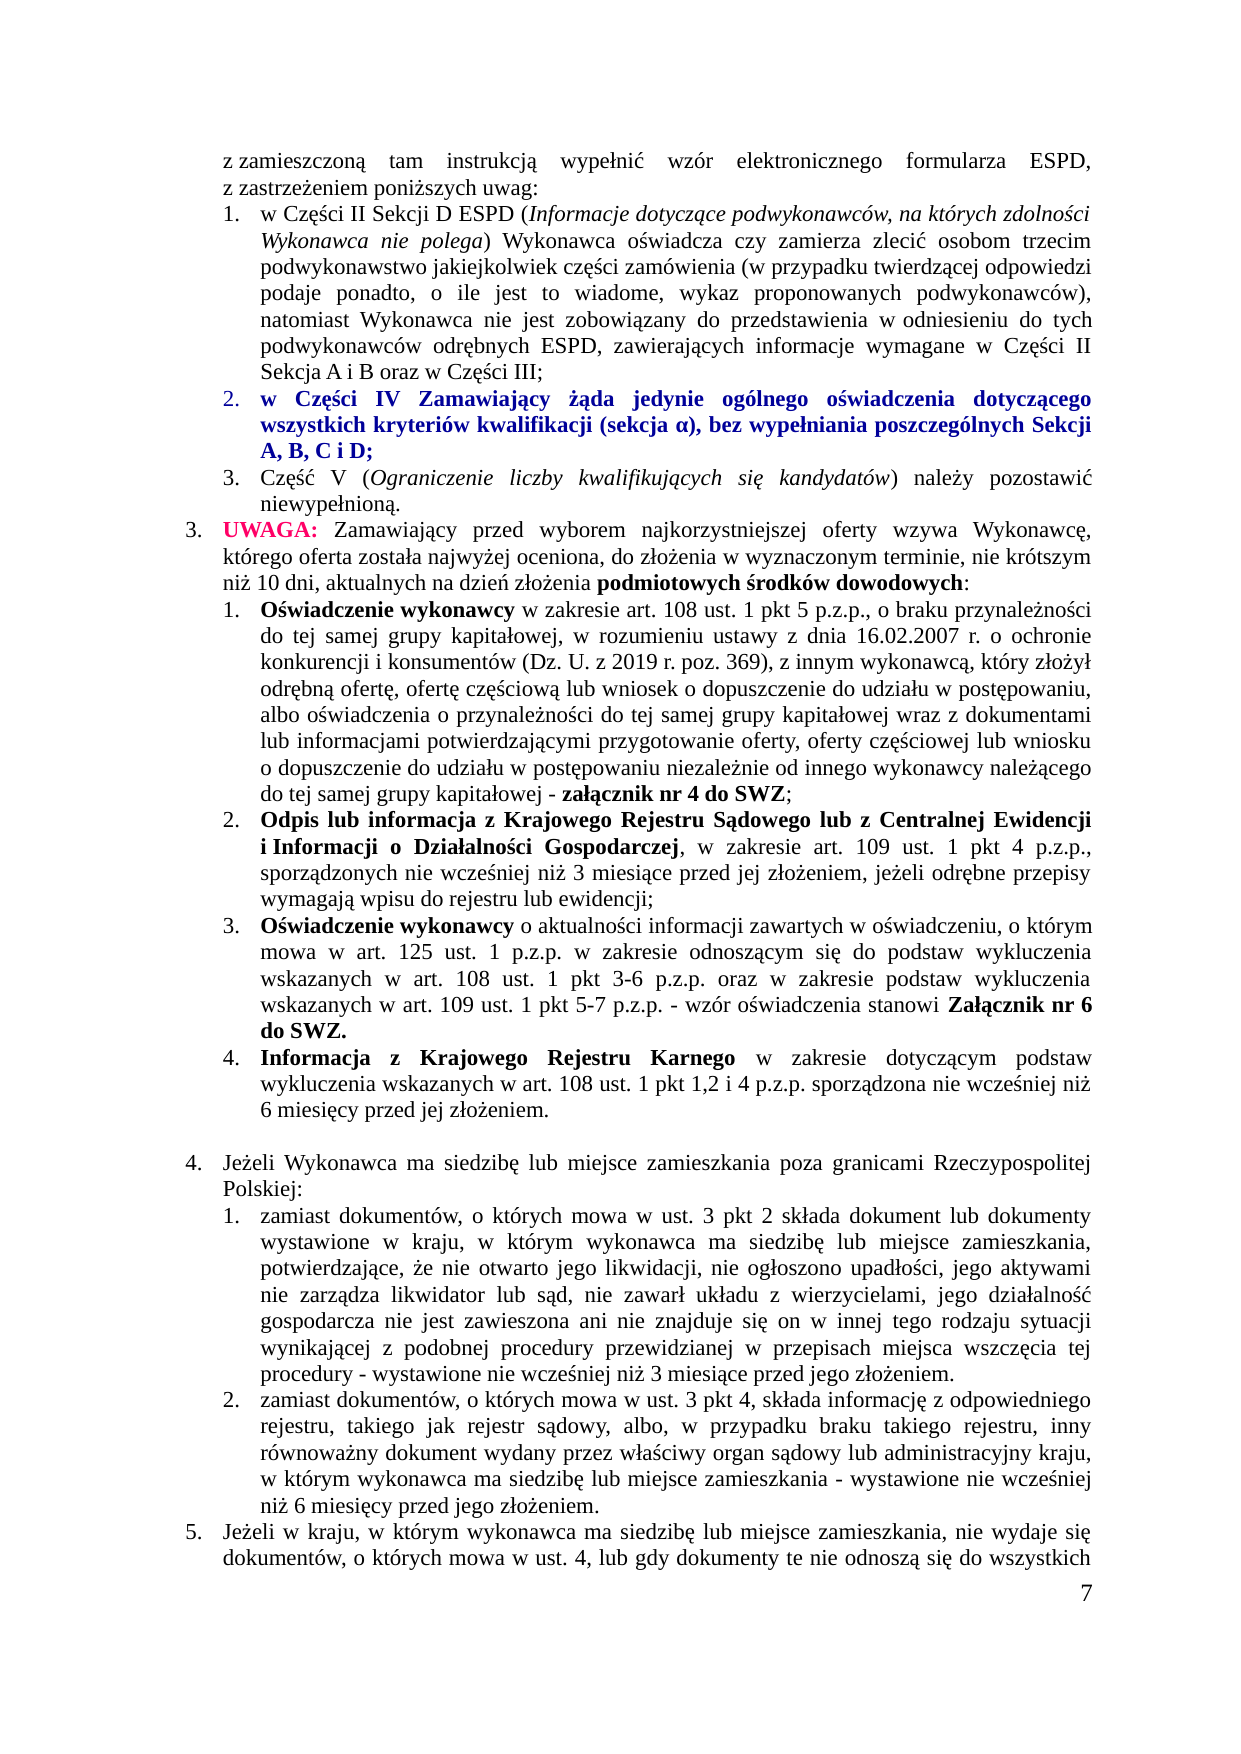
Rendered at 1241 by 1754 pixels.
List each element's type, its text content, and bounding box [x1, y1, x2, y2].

list w Części IV Zamawiający żąda jedynie ogólnego oświadczenia dotyczącego wszystkich kryteriów kwalifikacji (sekcja α), bez wypełniania poszczególnych Sekcji A, B, C i D; [223, 385, 1093, 464]
list Jeżeli w kraju, w którym wykonawca ma siedzibę lub miejsce zamieszkania, nie wydaje się dokumentów, o których mowa w ust. 4, lub gdy dokumenty te nie odnoszą się do wszystkich [185, 1518, 1093, 1571]
list Jeżeli Wykonawca ma siedzibę lub miejsce zamieszkania poza granicami Rzeczypospolitej Polskiej: [185, 1149, 1093, 1202]
list UWAGA: Zamawiający przed wyborem najkorzystniejszej oferty wzywa Wykonawcę, którego oferta została najwyżej oceniona, do złożenia w wyznaczonym terminie, nie krótszym niż 10 dni, aktualnych na dzień złożenia podmiotowych środków dowodowych: [185, 517, 1093, 596]
list Część V (Ograniczenie liczby kwalifikujących się kandydatów) należy pozostawić niewypełnioną. [223, 464, 1093, 517]
list zamiast dokumentów, o których mowa w ust. 3 pkt 4, składa informację z odpowiedniego rejestru, takiego jak rejestr sądowy, albo, w przypadku braku takiego rejestru, inny równoważny dokument wydany przez właściwy organ sądowy lub administracyjny kraju, w którym wykonawca ma siedzibę lub miejsce zamieszkania - wystawione nie wcześniej niż 6 miesięcy przed jego złożeniem. [223, 1386, 1093, 1518]
list Oświadczenie wykonawcy o aktualności informacji zawartych w oświadczeniu, o którym mowa w art. 125 ust. 1 p.z.p. w zakresie odnoszącym się do podstaw wykluczenia wskazanych w art. 108 ust. 1 pkt 3-6 p.z.p. oraz w zakresie podstaw wykluczenia wskazanych w art. 109 ust. 1 pkt 5-7 p.z.p. - wzór oświadczenia stanowi Załącznik nr 6 do SWZ. [223, 912, 1093, 1044]
list zamiast dokumentów, o których mowa w ust. 3 pkt 2 składa dokument lub dokumenty wystawione w kraju, w którym wykonawca ma siedzibę lub miejsce zamieszkania, potwierdzające, że nie otwarto jego likwidacji, nie ogłoszono upadłości, jego aktywami nie zarządza likwidator lub sąd, nie zawarł układu z wierzycielami, jego działalność gospodarcza nie jest zawieszona ani nie znajduje się on w innej tego rodzaju sytuacji wynikającej z podobnej procedury przewidzianej w przepisach miejsca wszczęcia tej procedury - wystawione nie wcześniej niż 3 miesiące przed jego złożeniem. [223, 1202, 1093, 1386]
list w Części II Sekcji D ESPD (Informacje dotyczące podwykonawców, na których zdolności Wykonawca nie polega) Wykonawca oświadcza czy zamierza zlecić osobom trzecim podwykonawstwo jakiejkolwiek części zamówienia (w przypadku twierdzącej odpowiedzi podaje ponadto, o ile jest to wiadome, wykaz proponowanych podwykonawców), natomiast Wykonawca nie jest zobowiązany do przedstawienia w odniesieniu do tych podwykonawców odrębnych ESPD, zawierających informacje wymagane w Części II Sekcja A i B oraz w Części III; [223, 200, 1093, 385]
list Oświadczenie wykonawcy w zakresie art. 108 ust. 1 pkt 5 p.z.p., o braku przynależności do tej samej grupy kapitałowej, w rozumieniu ustawy z dnia 16.02.2007 r. o ochronie konkurencji i konsumentów (Dz. U. z 2019 r. poz. 369), z innym wykonawcą, który złożył odrębną ofertę, ofertę częściową lub wniosek o dopuszczenie do udziału w postępowaniu, albo oświadczenia o przynależności do tej samej grupy kapitałowej wraz z dokumentami lub informacjami potwierdzającymi przygotowanie oferty, oferty częściowej lub wniosku o dopuszczenie do udziału w postępowaniu niezależnie od innego wykonawcy należącego do tej samej grupy kapitałowej - załącznik nr 4 do SWZ; [223, 596, 1093, 806]
list Odpis lub informacja z Krajowego Rejestru Sądowego lub z Centralnej Ewidencji i Informacji o Działalności Gospodarczej, w zakresie art. 109 ust. 1 pkt 4 p.z.p., sporządzonych nie wcześniej niż 3 miesiące przed jej złożeniem, jeżeli odrębne przepisy wymagają wpisu do rejestru lub ewidencji; [223, 806, 1093, 912]
list Informacja z Krajowego Rejestru Karnego w zakresie dotyczącym podstaw wykluczenia wskazanych w art. 108 ust. 1 pkt 1,2 i 4 p.z.p. sporządzona nie wcześniej niż 6 miesięcy przed jej złożeniem. [223, 1044, 1093, 1123]
list z zamieszczoną tam instrukcją wypełnić wzór elektronicznego formularza ESPD, z zastrzeżeniem poniższych uwag: [185, 148, 1093, 200]
